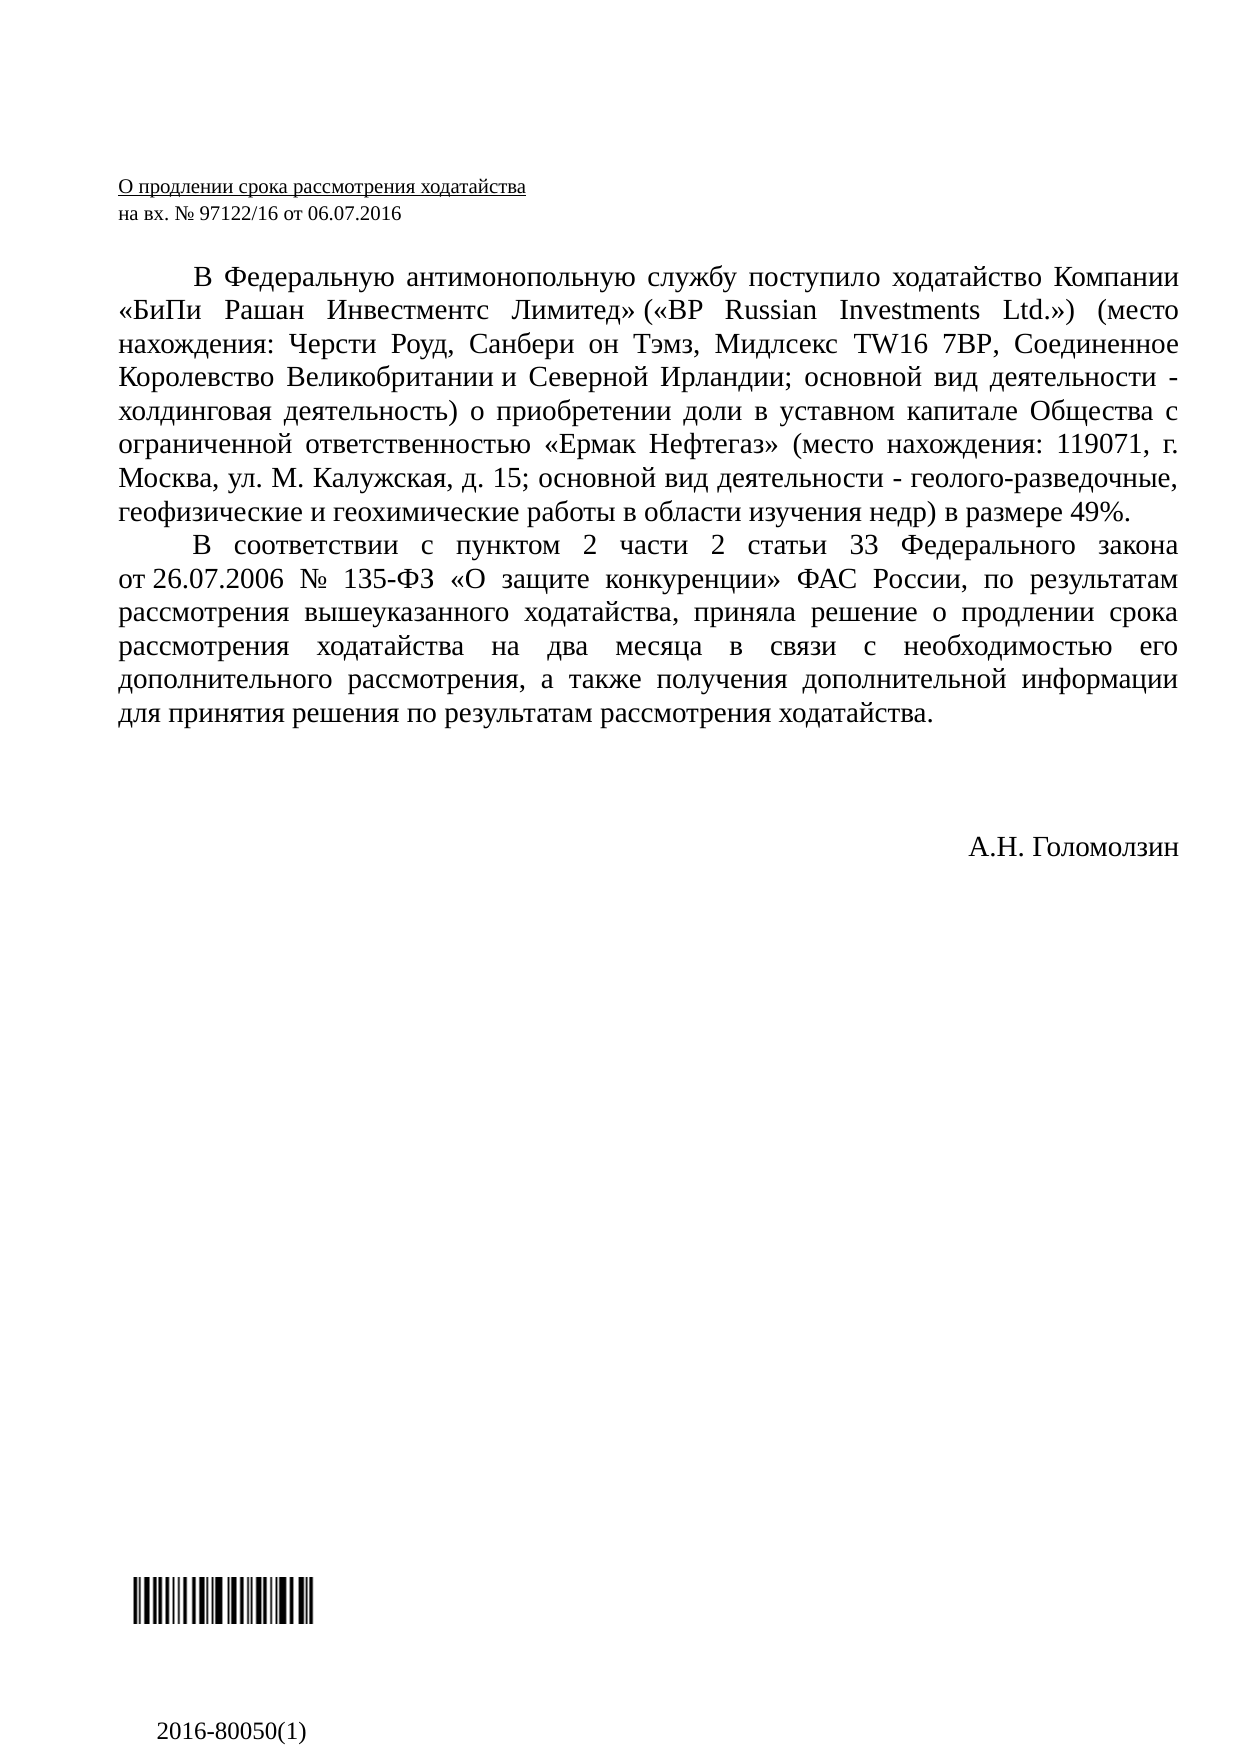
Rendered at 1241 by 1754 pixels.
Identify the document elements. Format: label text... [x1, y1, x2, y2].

text О продлении срока рассмотрения ходатайства [118, 174, 571, 198]
text на вх. № 97122/16 от 06.07.2016 [118, 201, 462, 225]
picture [118, 1577, 331, 1624]
text В Федеральную антимонопольную службу поступило ходатайство Компании «БиПи Рашан Инвестментс Лимитед» («BP Russian Investments Ltd.») (место нахождения: Черсти Роуд, Санбери он Тэмз, Мидлсекс TW16 7BP, Соединенное Королевство Великобритании и Северной Ирландии; основной вид деятельности - холдинговая деятельность) о приобретении доли в уставном капитале Общества с ограниченной ответственностью «Ермак Нефтегаз» (место нахождения: 119071, г. Москва, ул. М. Калужская, д. 15; основной вид деятельности - геолого-разведочные, геофизические и геохимические работы в области изучения недр) в размере 49%. [118, 259, 1179, 527]
text В соответствии с пунктом 2 части 2 статьи 33 Федерального закона от 26.07.2006 № 135-ФЗ «О защите конкуренции» ФАС России, по результатам рассмотрения вышеуказанного ходатайства, приняла решение о продлении срока рассмотрения ходатайства на два месяца в связи с необходимостью его дополнительного рассмотрения, а также получения дополнительной информации для принятия решения по результатам рассмотрения ходатайства. [118, 527, 1179, 728]
text А.Н. Голомолзин [118, 829, 1179, 863]
